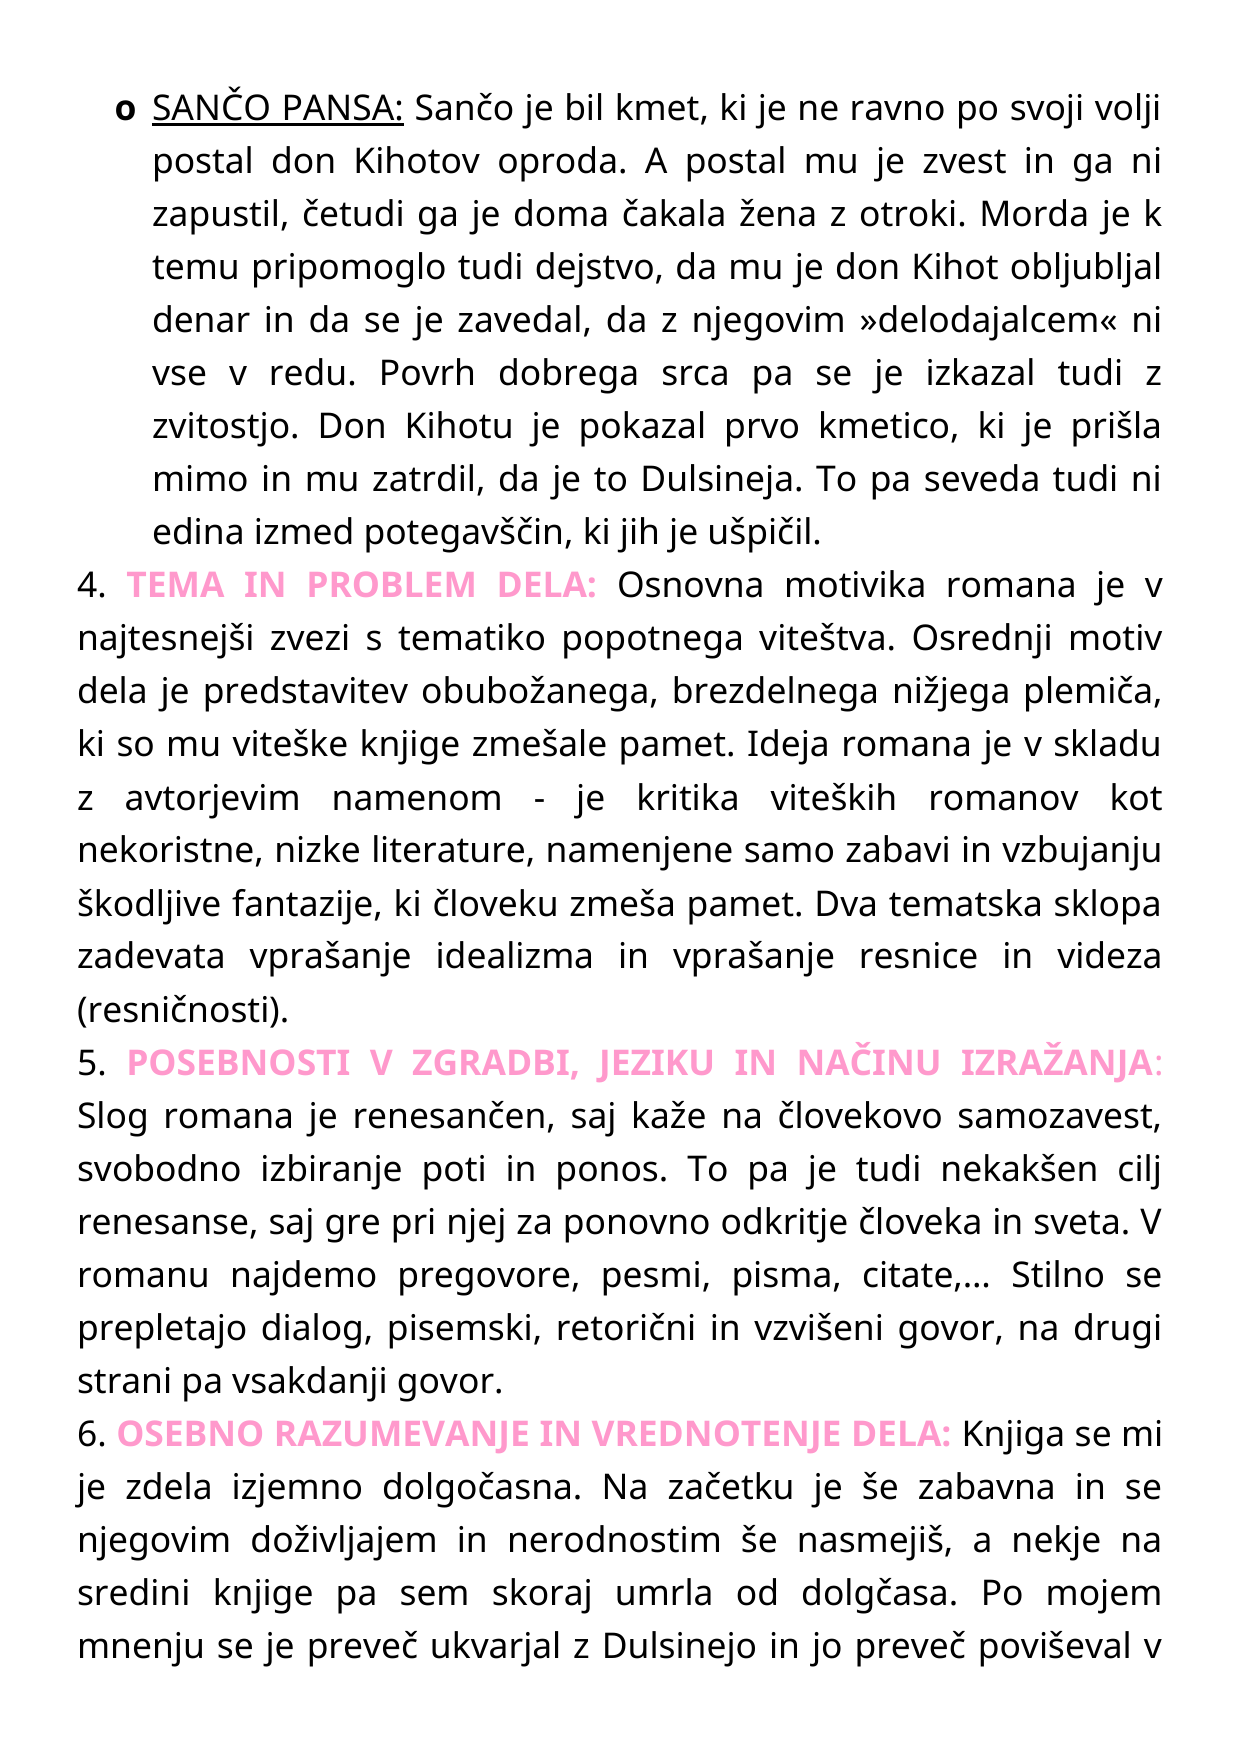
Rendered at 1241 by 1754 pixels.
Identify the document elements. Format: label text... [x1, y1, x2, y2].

text 6. OSEBNO RAZUMEVANJE IN VREDNOTENJE DELA: Knjiga se mi je zdela izjemno dolgočasna. Na začetku je še zabavna in se njegovim doživljajem in nerodnostim še nasmejiš, a nekje na sredini knjige pa sem skoraj umrla od dolgčasa. Po mojem mnenju se je preveč ukvarjal z Dulsinejo in jo preveč poviševal v [77, 1408, 1163, 1668]
subtitle SANČO PANSA: Sančo je bil kmet, ki je ne ravno po svoji volji postal don Kihotov oproda. A postal mu je zvest in ga ni zapustil, četudi ga je doma čakala žena z otroki. Morda je k temu pripomoglo tudi dejstvo, da mu je don Kihot obljubljal denar in da se je zavedal, da z njegovim »delodajalcem« ni vse v redu. Povrh dobrega srca pa se je izkazal tudi z zvitostjo. Don Kihotu je pokazal prvo kmetico, ki je prišla mimo in mu zatrdil, da je to Dulsineja. To pa seveda tudi ni edina izmed potegavščin, ki jih je ušpičil. [114, 83, 1163, 555]
text 5. POSEBNOSTI V ZGRADBI, JEZIKU IN NAČINU IZRAŽANJA: Slog romana je renesančen, saj kaže na človekovo samozavest, svobodno izbiranje poti in ponos. To pa je tudi nekakšen cilj renesanse, saj gre pri njej za ponovno odkritje človeka in sveta. V romanu najdemo pregovore, pesmi, pisma, citate,… Stilno se prepletajo dialog, pisemski, retorični in vzvišeni govor, na drugi strani pa vsakdanji govor. [77, 1037, 1163, 1403]
text 4. TEMA IN PROBLEM DELA: Osnovna motivika romana je v najtesnejši zvezi s tematiko popotnega viteštva. Osrednji motiv dela je predstavitev obubožanega, brezdelnega nižjega plemiča, ki so mu viteške knjige zmešale pamet. Ideja romana je v skladu z avtorjevim namenom - je kritika viteških romanov kot nekoristne, nizke literature, namenjene samo zabavi in vzbujanju škodljive fantazije, ki človeku zmeša pamet. Dva tematska sklopa zadevata vprašanje idealizma in vprašanje resnice in videza (resničnosti). [77, 560, 1163, 1032]
